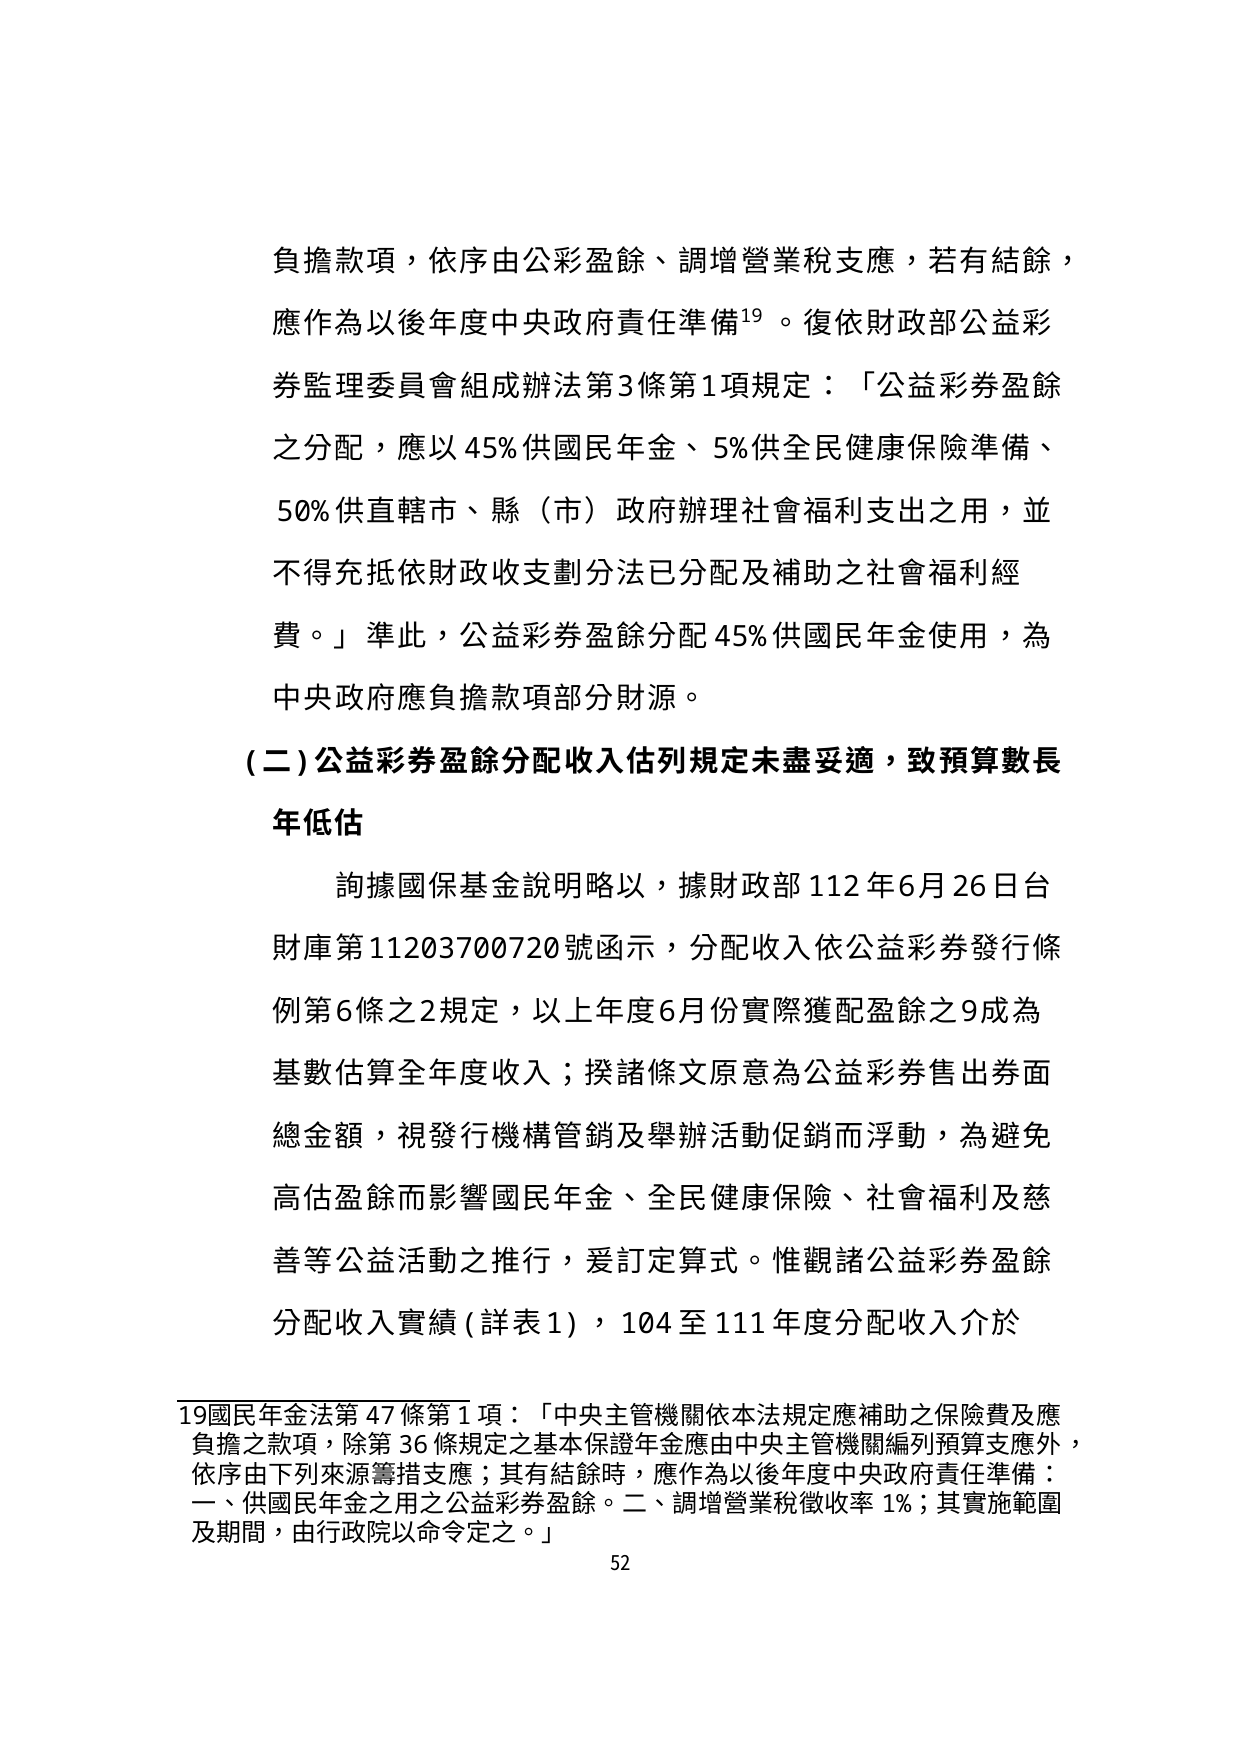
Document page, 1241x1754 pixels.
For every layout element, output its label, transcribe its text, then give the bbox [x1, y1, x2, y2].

text 詢據國保基金說明略以，據財政部112年6月26日台財庫第11203700720號函示，分配收入依公益彩券發行條例第6條之2規定，以上年度6月份實際獲配盈餘之9成為基數估算全年度收入；揆諸條文原意為公益彩券售出券面總金額，視發行機構管銷及舉辦活動促銷而浮動，為避免高估盈餘而影響國民年金、全民健康保險、社會福利及慈善等公益活動之推行，爰訂定算式。惟觀諸公益彩券盈餘分配收入實績(詳表1)，104至111年度分配收入介於 [266, 842, 1063, 1342]
text 國民年金法第47條第1項：「中央主管機關依本法規定應補助之保險費及應負擔之款項，除第36條規定之基本保證年金應由中央主管機關編列預算支應外，依序由下列來源籌措支應；其有結餘時，應作為以後年度中央政府責任準備：一、供國民年金之用之公益彩券盈餘。二、調增營業稅徵收率1%；其實施範圍及期間，由行政院以命令定之。」 [177, 1401, 1063, 1547]
text 依國民年金法第47條第1項規定，除基本保證年金由中央主管機關編列預算支應外，中央應補助之保險費及應負擔款項，依序由公彩盈餘、調增營業稅支應，若有結餘，應作為以後年度中央政府責任準備。復依財政部公益彩券監理委員會組成辦法第3條第1項規定：「公益彩券盈餘之分配，應以45%供國民年金、5%供全民健康保險準備、50%供直轄市、縣（市）政府辦理社會福利支出之用，並不得充抵依財政收支劃分法已分配及補助之社會福利經費。」準此，公益彩券盈餘分配45%供國民年金使用，為中央政府應負擔款項部分財源。 [266, 217, 1063, 717]
text (二)公益彩券盈餘分配收入估列規定未盡妥適，致預算數長年低估 [236, 717, 1063, 842]
